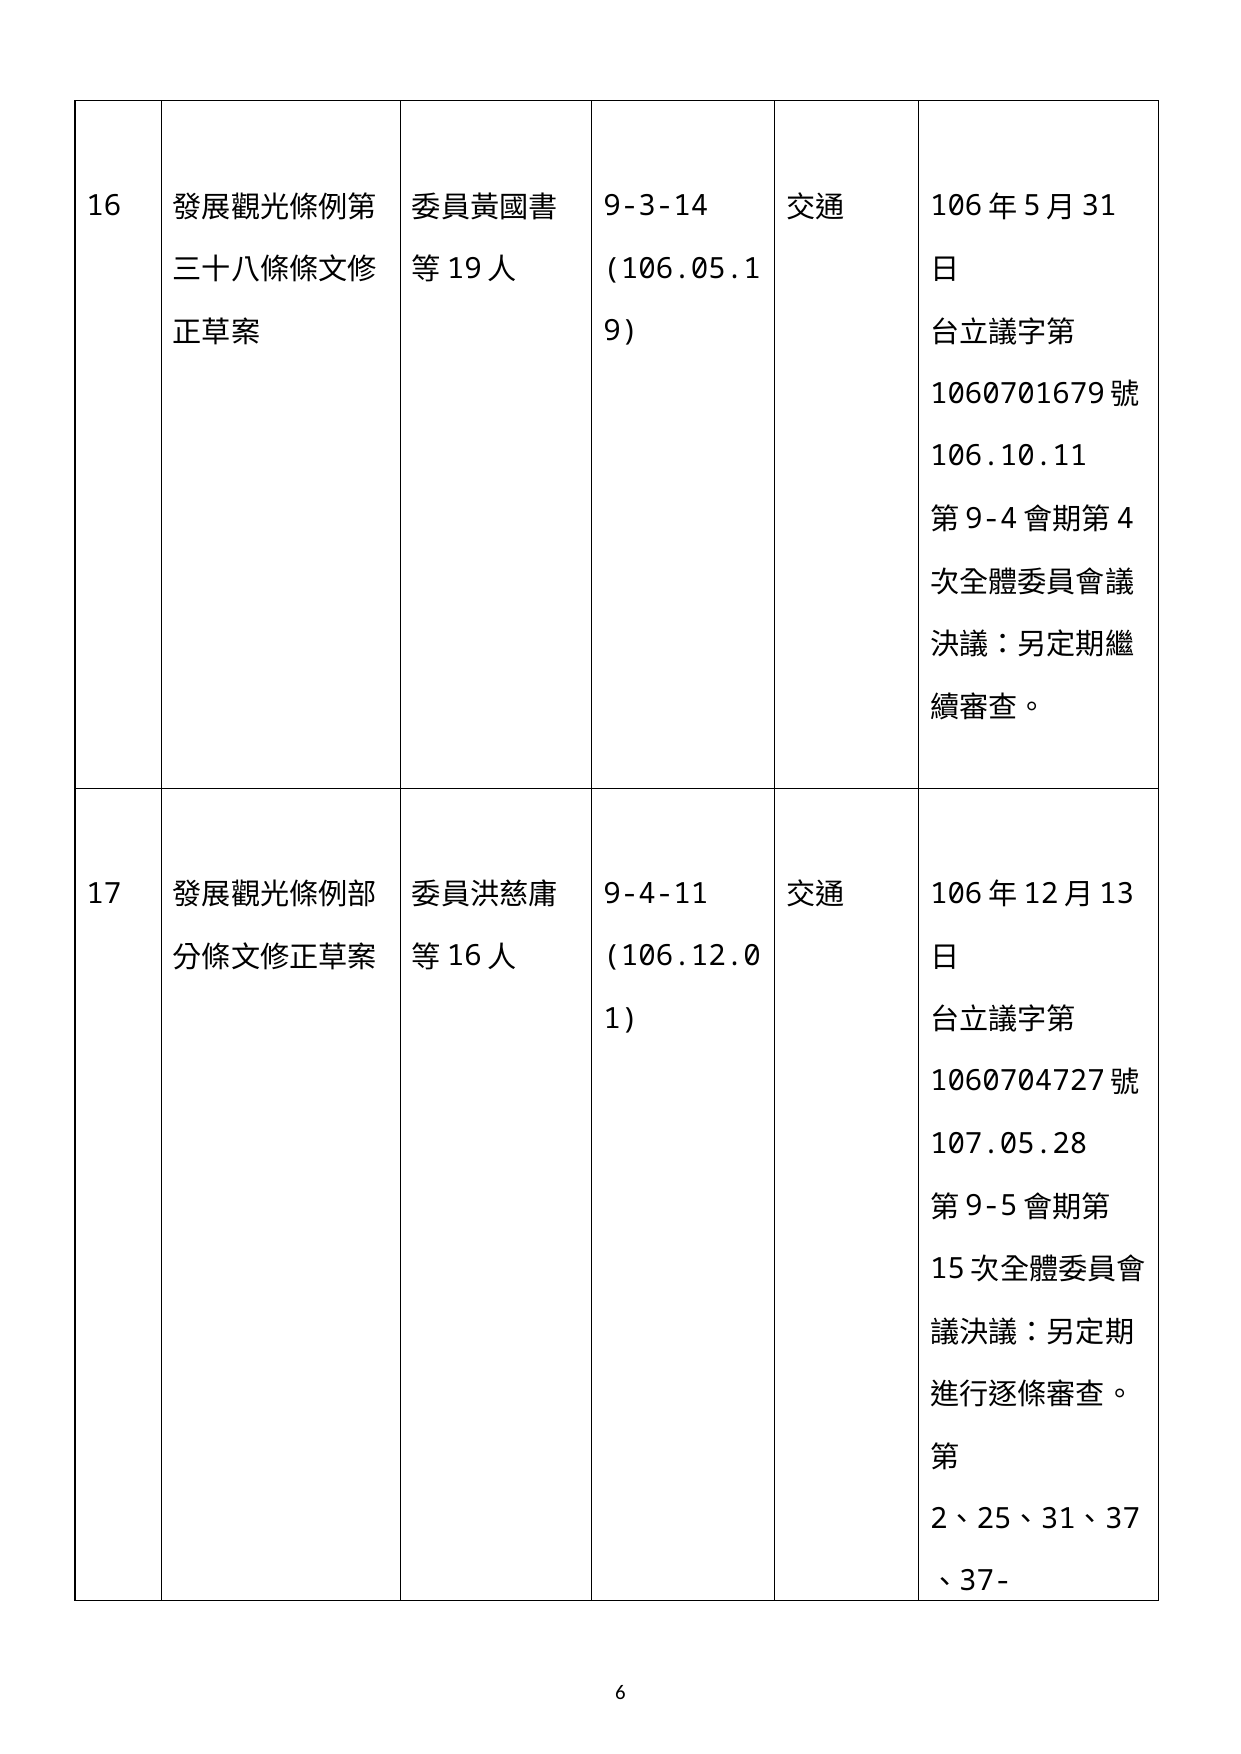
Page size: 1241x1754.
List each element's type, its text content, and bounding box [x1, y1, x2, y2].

table_cell 發展觀光條例第三十八條條文修正草案 [162, 101, 400, 788]
table_cell 交通 [775, 101, 918, 788]
table_cell 交通 [775, 789, 918, 1600]
table_cell 委員黃國書等19人 [401, 101, 591, 788]
table_cell 發展觀光條例部分條文修正草案 [162, 789, 400, 1600]
table_cell 106年12月13日 台立議字第1060704727號 107.05.28 第9-5會期第15次全體委員會議決議：另定期進行逐條審查。 第2、25、31、37、37- [919, 789, 1158, 1600]
table_cell 9-3-14 (106.05.19) [592, 101, 774, 788]
table_cell 17 [76, 789, 161, 1600]
table_cell 106年5月31日 台立議字第1060701679號 106.10.11 第9-4會期第4次全體委員會議決議：另定期繼續審查。 [919, 101, 1158, 788]
table_cell 16 [76, 101, 161, 788]
table_cell 9-4-11 (106.12.01) [592, 789, 774, 1600]
table_cell 委員洪慈庸等16人 [401, 789, 591, 1600]
